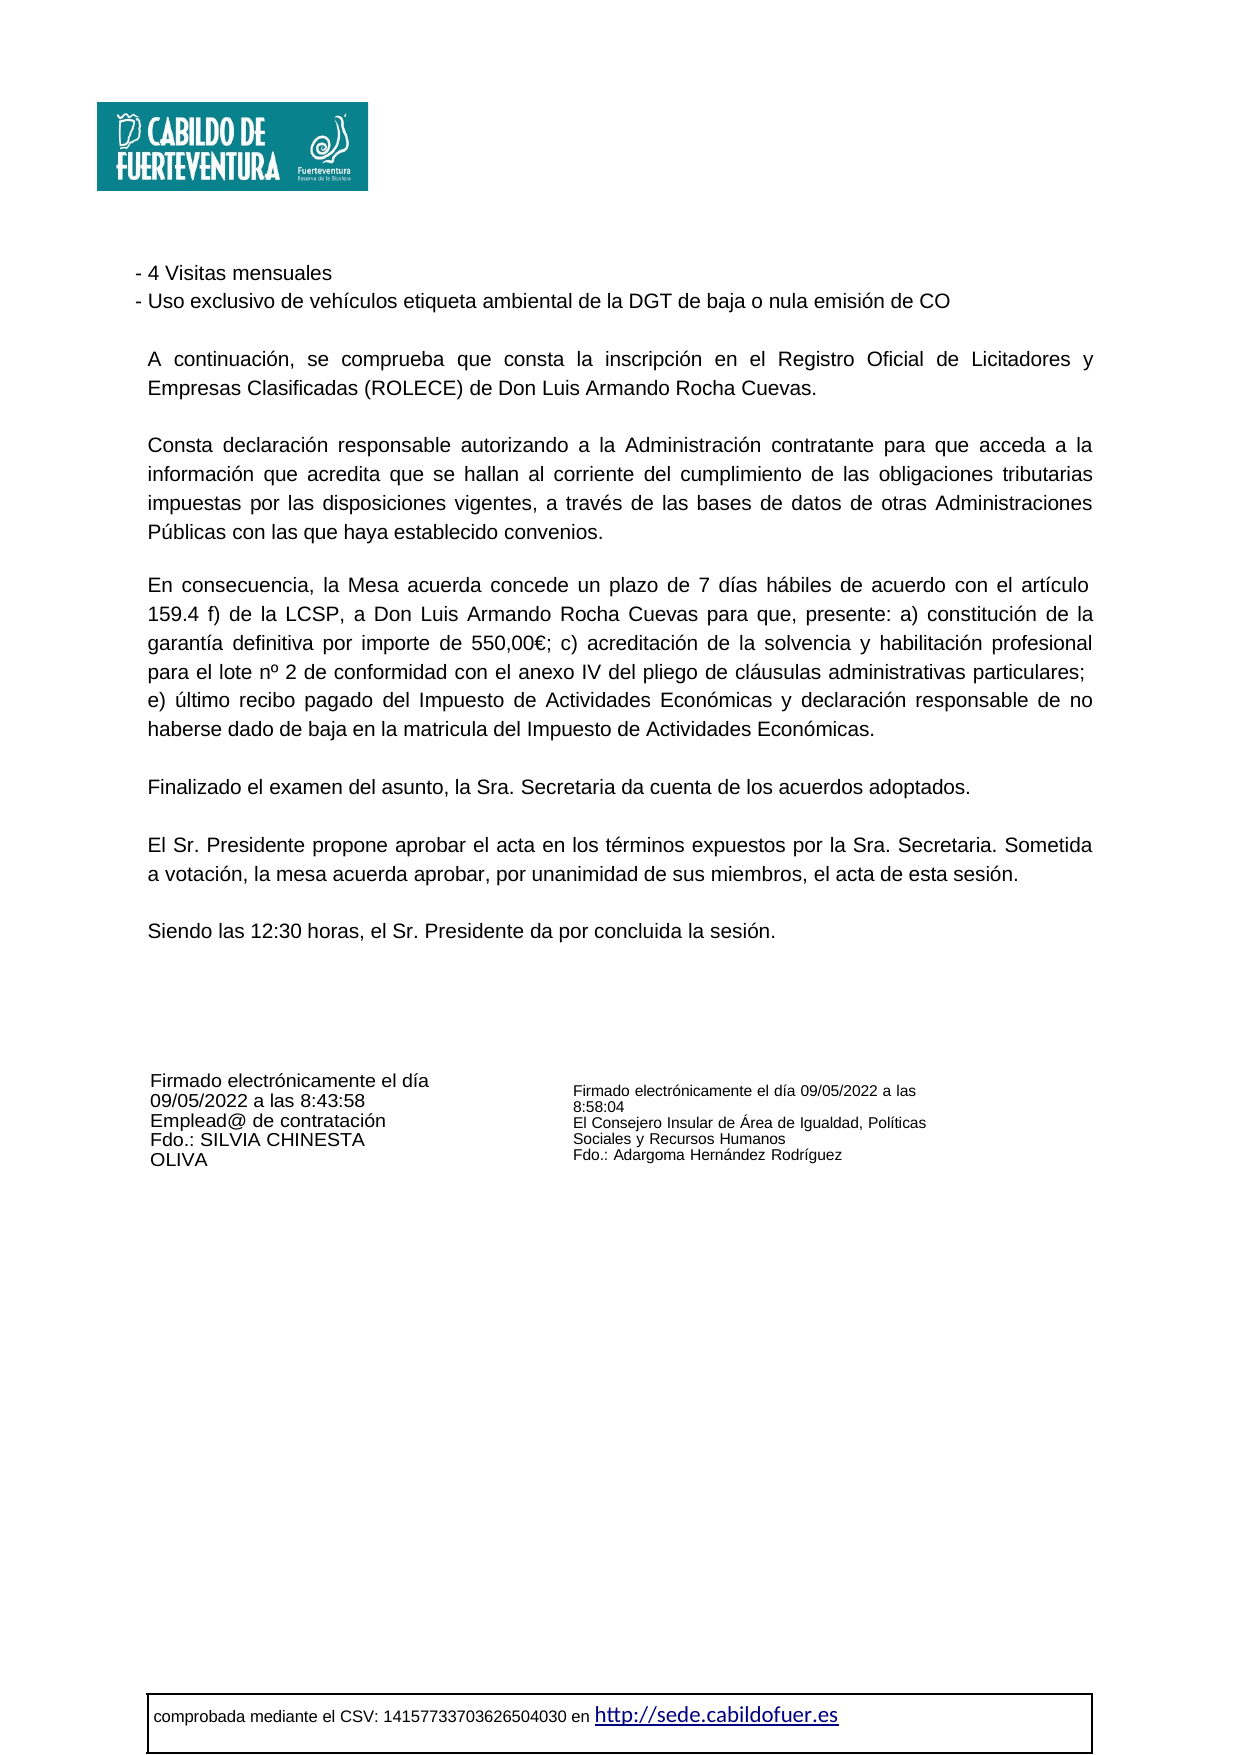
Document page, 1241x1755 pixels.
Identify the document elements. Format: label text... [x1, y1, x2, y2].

text 159.4 f) de la LCSP, a Don Luis Armando Rocha Cuevas para que, presente: a) constitución de la garantía definitiva por importe de 550,00€; c) acreditación de la solvencia y habilitación profesional para el lote nº 2 de conformidad con el anexo IV del pliego de cláusulas administrativas particulares; [147, 602, 1093, 683]
text Firmado electrónicamente el día 09/05/2022 a las 8:58:04 [573, 1084, 965, 1116]
text Emplead@ de contratación Fdo.: SILVIA CHINESTA OLIVA [150, 1111, 428, 1170]
text En consecuencia, la Mesa acuerda concede un plazo de 7 días hábiles de acuerdo con el artículo [147, 573, 1107, 597]
text Consta declaración responsable autorizando a la Administración contratante para que acceda a la información que acredita que se hallan al corriente del cumplimiento de las obligaciones tributarias impuestas por las disposiciones vigentes, a través de las bases de datos de otras Administraciones Públicas con las que haya establecido convenios. [147, 433, 1093, 544]
text Siendo las 12:30 horas, el Sr. Presidente da por concluida la sesión. [147, 919, 1107, 943]
list Uso exclusivo de vehículos etiqueta ambiental de la DGT de baja o nula emisión de CO [135, 289, 1107, 313]
text El Sr. Presidente propone aprobar el acta en los términos expuestos por la Sra. Secretaria. Sometida a votación, la mesa acuerda aprobar, por unanimidad de sus miembros, el acta de esta sesión. [147, 832, 1093, 885]
text Fdo.: Adargoma Hernández Rodríguez [573, 1148, 1107, 1163]
text Finalizado el examen del asunto, la Sra. Secretaria da cuenta de los acuerdos adoptados. [147, 775, 1107, 799]
text Firmado electrónicamente el día 09/05/2022 a las 8:43:58 [150, 1072, 429, 1111]
list 4 Visitas mensuales [135, 260, 1107, 284]
text e) último recibo pagado del Impuesto de Actividades Económicas y declaración responsable de no haberse dado de baja en la matricula del Impuesto de Actividades Económicas. [147, 688, 1093, 741]
text El Consejero Insular de Área de Igualdad, Políticas Sociales y Recursos Humanos [573, 1116, 965, 1148]
text A continuación, se comprueba que consta la inscripción en el Registro Oficial de Licitadores y Empresas Clasificadas (ROLECE) de Don Luis Armando Rocha Cuevas. [147, 347, 1093, 399]
